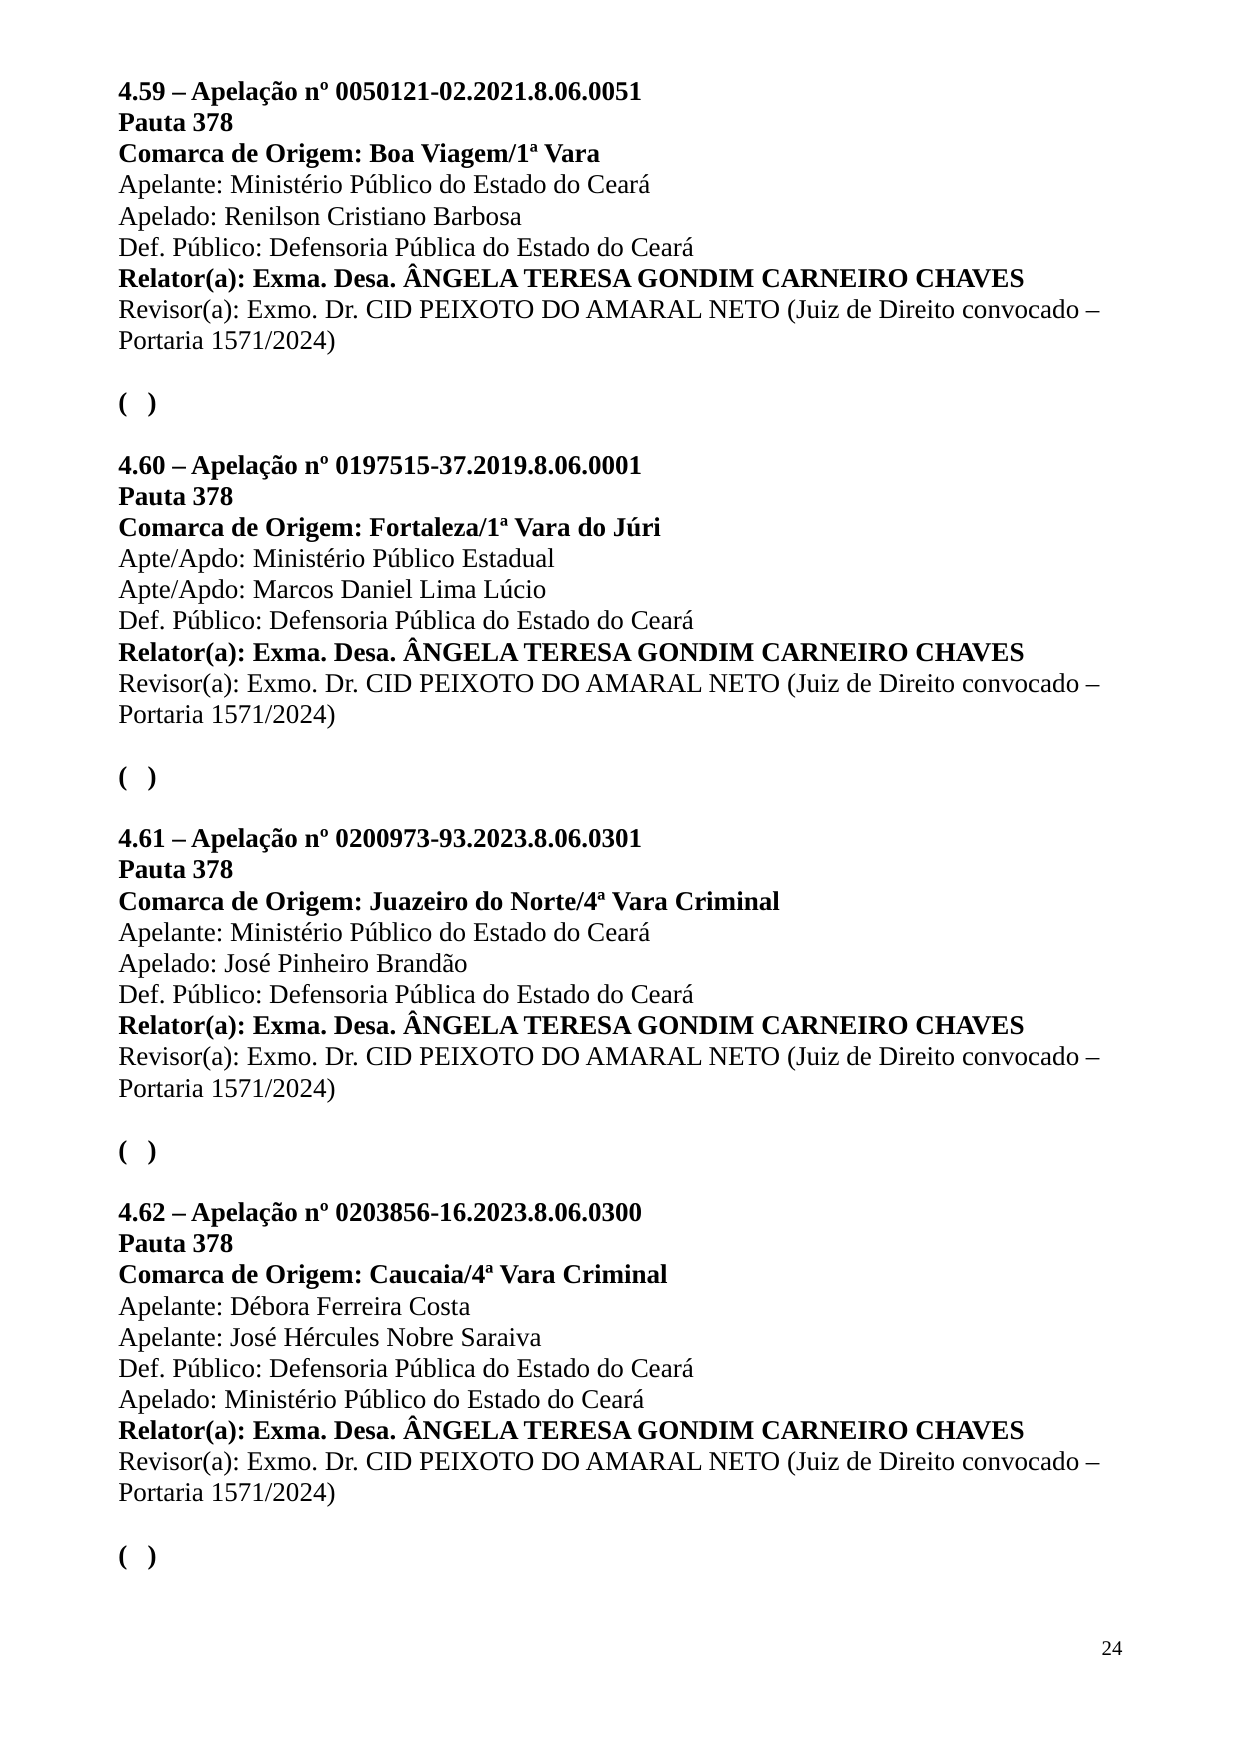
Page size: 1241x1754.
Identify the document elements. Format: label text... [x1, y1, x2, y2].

text Revisor(a): Exmo. Dr. CID PEIXOTO DO AMARAL NETO (Juiz de Direito convocado – Portaria 1571/2024) [118, 667, 1122, 729]
text Def. Público: Defensoria Pública do Estado do Ceará [118, 231, 1122, 262]
text Apelante: José Hércules Nobre Saraiva [118, 1321, 1122, 1352]
text Relator(a): Exma. Desa. ÂNGELA TERESA GONDIM CARNEIRO CHAVES [118, 1009, 1122, 1041]
text Revisor(a): Exmo. Dr. CID PEIXOTO DO AMARAL NETO (Juiz de Direito convocado – Portaria 1571/2024) [118, 1445, 1122, 1508]
text Relator(a): Exma. Desa. ÂNGELA TERESA GONDIM CARNEIRO CHAVES [118, 1414, 1122, 1445]
text Pauta 378 [118, 854, 1122, 885]
text Apelante: Ministério Público do Estado do Ceará [118, 916, 1122, 947]
text 4.59 – Apelação nº 0050121-02.2021.8.06.0051 [118, 75, 1122, 106]
text Def. Público: Defensoria Pública do Estado do Ceará [118, 978, 1122, 1009]
text ( ) [118, 1539, 1122, 1570]
text Apelado: Ministério Público do Estado do Ceará [118, 1383, 1122, 1414]
text 4.61 – Apelação nº 0200973-93.2023.8.06.0301 [118, 822, 1122, 854]
text Apte/Apdo: Marcos Daniel Lima Lúcio [118, 573, 1122, 604]
text Comarca de Origem: Fortaleza/1ª Vara do Júri [118, 511, 1122, 542]
text Def. Público: Defensoria Pública do Estado do Ceará [118, 604, 1122, 636]
text 4.62 – Apelação nº 0203856-16.2023.8.06.0300 [118, 1196, 1122, 1227]
text Apelado: José Pinheiro Brandão [118, 947, 1122, 978]
text ( ) [118, 760, 1122, 791]
text Relator(a): Exma. Desa. ÂNGELA TERESA GONDIM CARNEIRO CHAVES [118, 262, 1122, 293]
text Def. Público: Defensoria Pública do Estado do Ceará [118, 1352, 1122, 1383]
text Pauta 378 [118, 480, 1122, 511]
text Apelante: Débora Ferreira Costa [118, 1290, 1122, 1321]
text Comarca de Origem: Boa Viagem/1ª Vara [118, 137, 1122, 168]
text 4.60 – Apelação nº 0197515-37.2019.8.06.0001 [118, 449, 1122, 480]
text ( ) [118, 386, 1122, 418]
text Pauta 378 [118, 1227, 1122, 1258]
text Apelante: Ministério Público do Estado do Ceará [118, 168, 1122, 199]
text Pauta 378 [118, 106, 1122, 137]
text Comarca de Origem: Caucaia/4ª Vara Criminal [118, 1258, 1122, 1290]
text Apelado: Renilson Cristiano Barbosa [118, 199, 1122, 231]
text Apte/Apdo: Ministério Público Estadual [118, 542, 1122, 573]
text ( ) [118, 1134, 1122, 1165]
text Revisor(a): Exmo. Dr. CID PEIXOTO DO AMARAL NETO (Juiz de Direito convocado – Portaria 1571/2024) [118, 293, 1122, 355]
text Relator(a): Exma. Desa. ÂNGELA TERESA GONDIM CARNEIRO CHAVES [118, 636, 1122, 667]
text Revisor(a): Exmo. Dr. CID PEIXOTO DO AMARAL NETO (Juiz de Direito convocado – Portaria 1571/2024) [118, 1041, 1122, 1103]
text Comarca de Origem: Juazeiro do Norte/4ª Vara Criminal [118, 885, 1122, 916]
